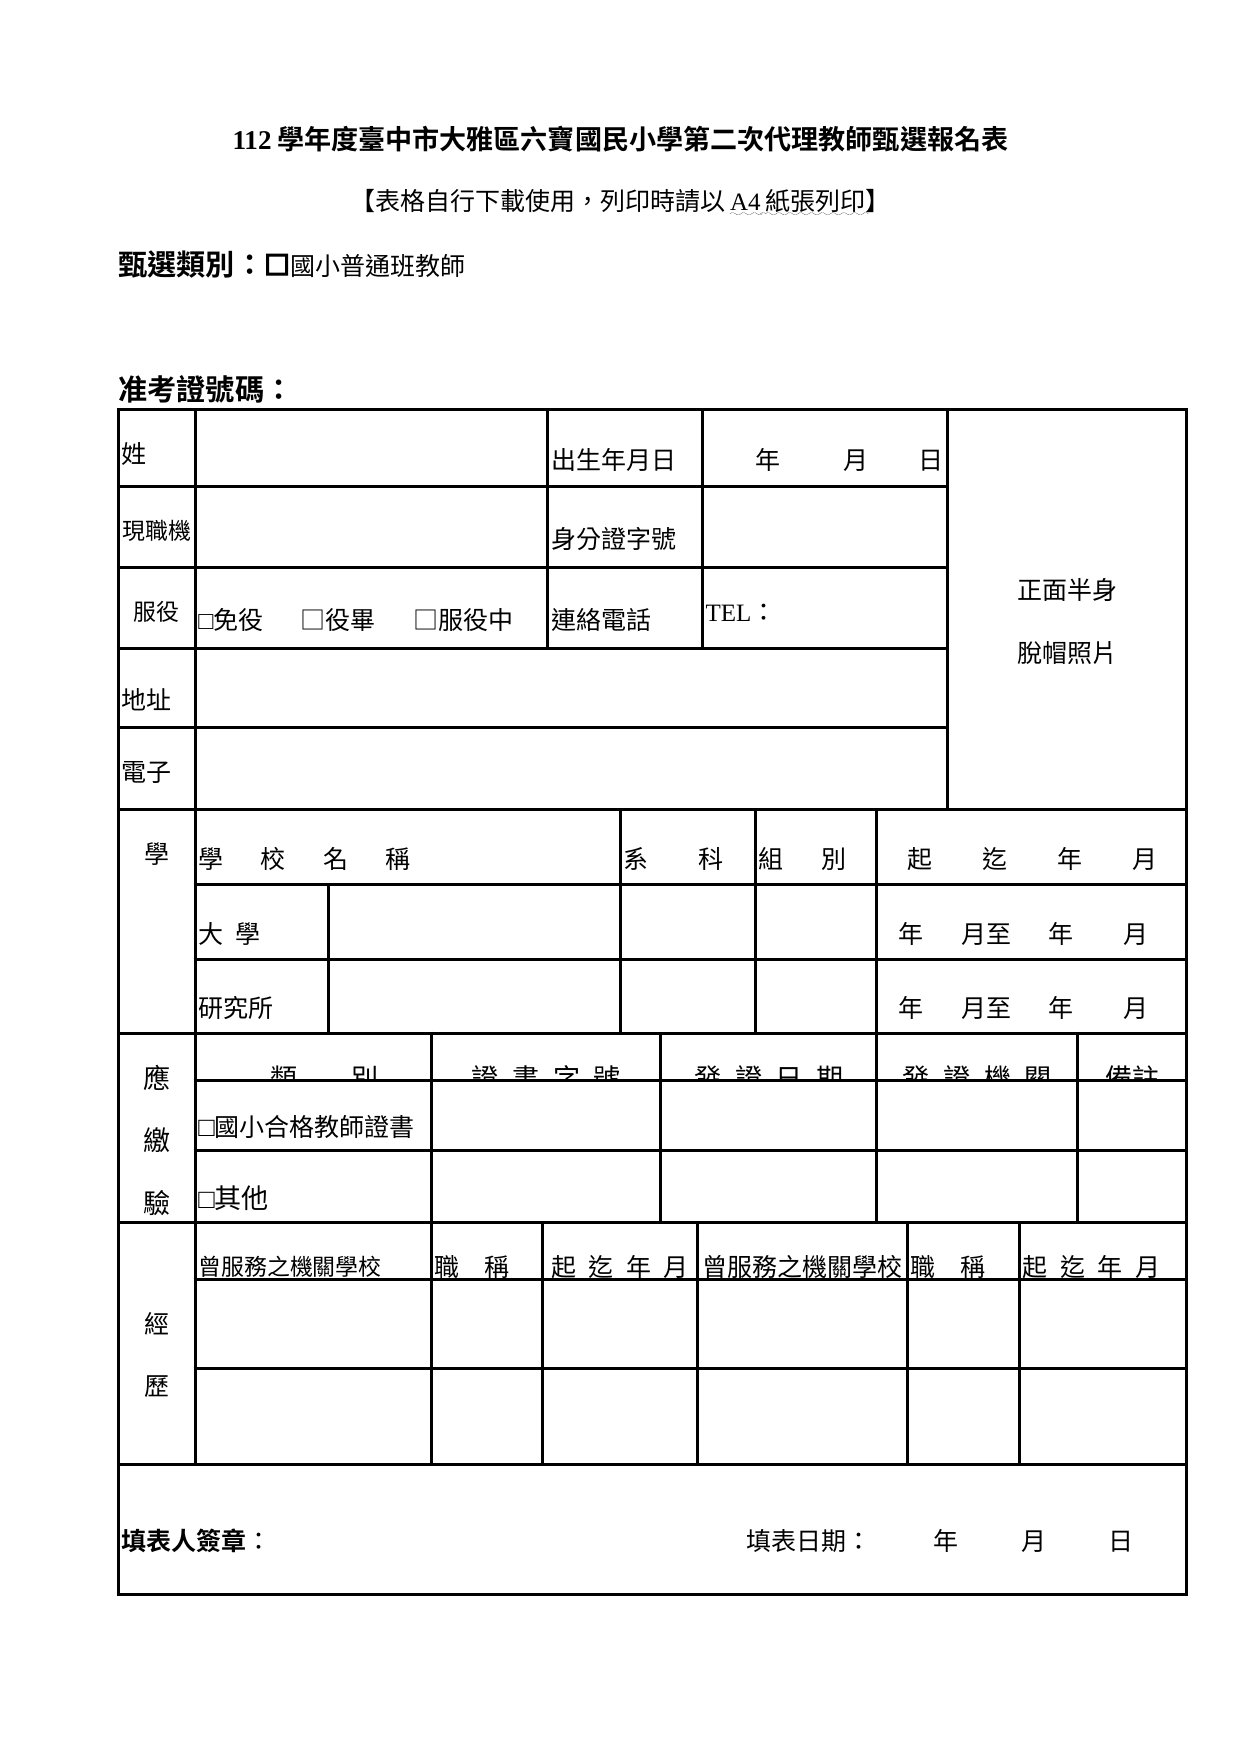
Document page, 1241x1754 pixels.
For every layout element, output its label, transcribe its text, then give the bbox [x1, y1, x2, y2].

table_cell [878, 1152, 1076, 1221]
table_header [197, 411, 546, 485]
table_cell [622, 961, 754, 1032]
table_cell [197, 488, 546, 566]
table_cell 類 別 [197, 1035, 430, 1078]
table_cell 學 校 名 稱 [197, 811, 619, 883]
table_cell [878, 1082, 1076, 1149]
table_cell [433, 1152, 659, 1221]
table_cell [433, 1370, 541, 1462]
table_cell 曾服務之機關學校 [197, 1224, 430, 1277]
table_cell [1079, 1082, 1185, 1149]
table_cell 年 月至 年 月 [878, 961, 1185, 1032]
table_cell 身分證字號 [549, 488, 701, 566]
table_cell □免役 □役畢 □服役中 [197, 569, 546, 647]
text 【表格自行下載使用，列印時請以A4紙張列印】 [118, 158, 1122, 221]
table_cell [699, 1281, 906, 1367]
table_cell 大 學 [197, 886, 327, 958]
table_cell 起 迄 年 月 [1021, 1224, 1185, 1277]
table_cell 起 迄 年 月 [544, 1224, 696, 1277]
table_cell [197, 729, 946, 808]
text 112學年度臺中市大雅區六寶國民小學第二次代理教師甄選報名表 [118, 96, 1122, 158]
table_cell [757, 886, 875, 958]
table_cell 發 證 日 期 [662, 1035, 875, 1078]
table_cell □國小合格教師證書 [197, 1082, 430, 1149]
table_cell [544, 1370, 696, 1462]
table_cell [909, 1370, 1018, 1462]
table_cell 電子郵件 [120, 729, 194, 808]
table_cell [433, 1082, 659, 1149]
table_cell [1021, 1370, 1185, 1462]
table_cell [757, 961, 875, 1032]
table_cell [330, 961, 619, 1032]
table_cell 應 繳 驗 證 件 [120, 1035, 194, 1221]
table_cell 職 稱 [909, 1224, 1018, 1277]
table_cell 地址 [120, 650, 194, 726]
table_cell 服役 情形 [120, 569, 194, 647]
table_header 年 月 日 [704, 411, 946, 485]
table_cell □其他 [197, 1152, 430, 1221]
table_cell TEL： 手機： [704, 569, 946, 647]
table_cell 連絡電話 [549, 569, 701, 647]
text 甄選類別：國小普通班教師 [118, 221, 1122, 283]
table_cell [622, 886, 754, 958]
table_cell 填表人簽章： 填表日期： 年 月 日 [120, 1466, 1185, 1592]
table_cell 發 證 機 關 [878, 1035, 1076, 1078]
table_cell 備註 [1079, 1035, 1185, 1078]
table_cell 經 歷 [120, 1224, 194, 1462]
table_cell 曾服務之機關學校 [699, 1224, 906, 1277]
text 准考證號碼： [118, 346, 1122, 408]
table_cell [197, 1281, 430, 1367]
table_cell 起 迄 年 月 [878, 811, 1185, 883]
table_cell 職 稱 [433, 1224, 541, 1277]
table_cell [662, 1082, 875, 1149]
table_cell [909, 1281, 1018, 1367]
table_cell 學 歷 [120, 811, 194, 1032]
table_cell [699, 1370, 906, 1462]
table_cell [704, 488, 946, 566]
table_cell 證 書 字 號 [433, 1035, 659, 1078]
table_cell [433, 1281, 541, 1367]
table_cell [330, 886, 619, 958]
table_cell [662, 1152, 875, 1221]
table_cell 研究所 [197, 961, 327, 1032]
table_cell [1021, 1281, 1185, 1367]
table_cell [197, 650, 946, 726]
table_cell 年 月至 年 月 [878, 886, 1185, 958]
table_cell [544, 1281, 696, 1367]
table_header 出生年月日 [549, 411, 701, 485]
table_cell 系 科 [622, 811, 754, 883]
table_header 正面半身 脫帽照片 [949, 411, 1185, 808]
table_cell 組 別 [757, 811, 875, 883]
table_header 姓 名 [120, 411, 194, 485]
table_cell 現職機關學校 [120, 488, 194, 566]
table_cell [197, 1370, 430, 1462]
table_cell [1079, 1152, 1185, 1221]
